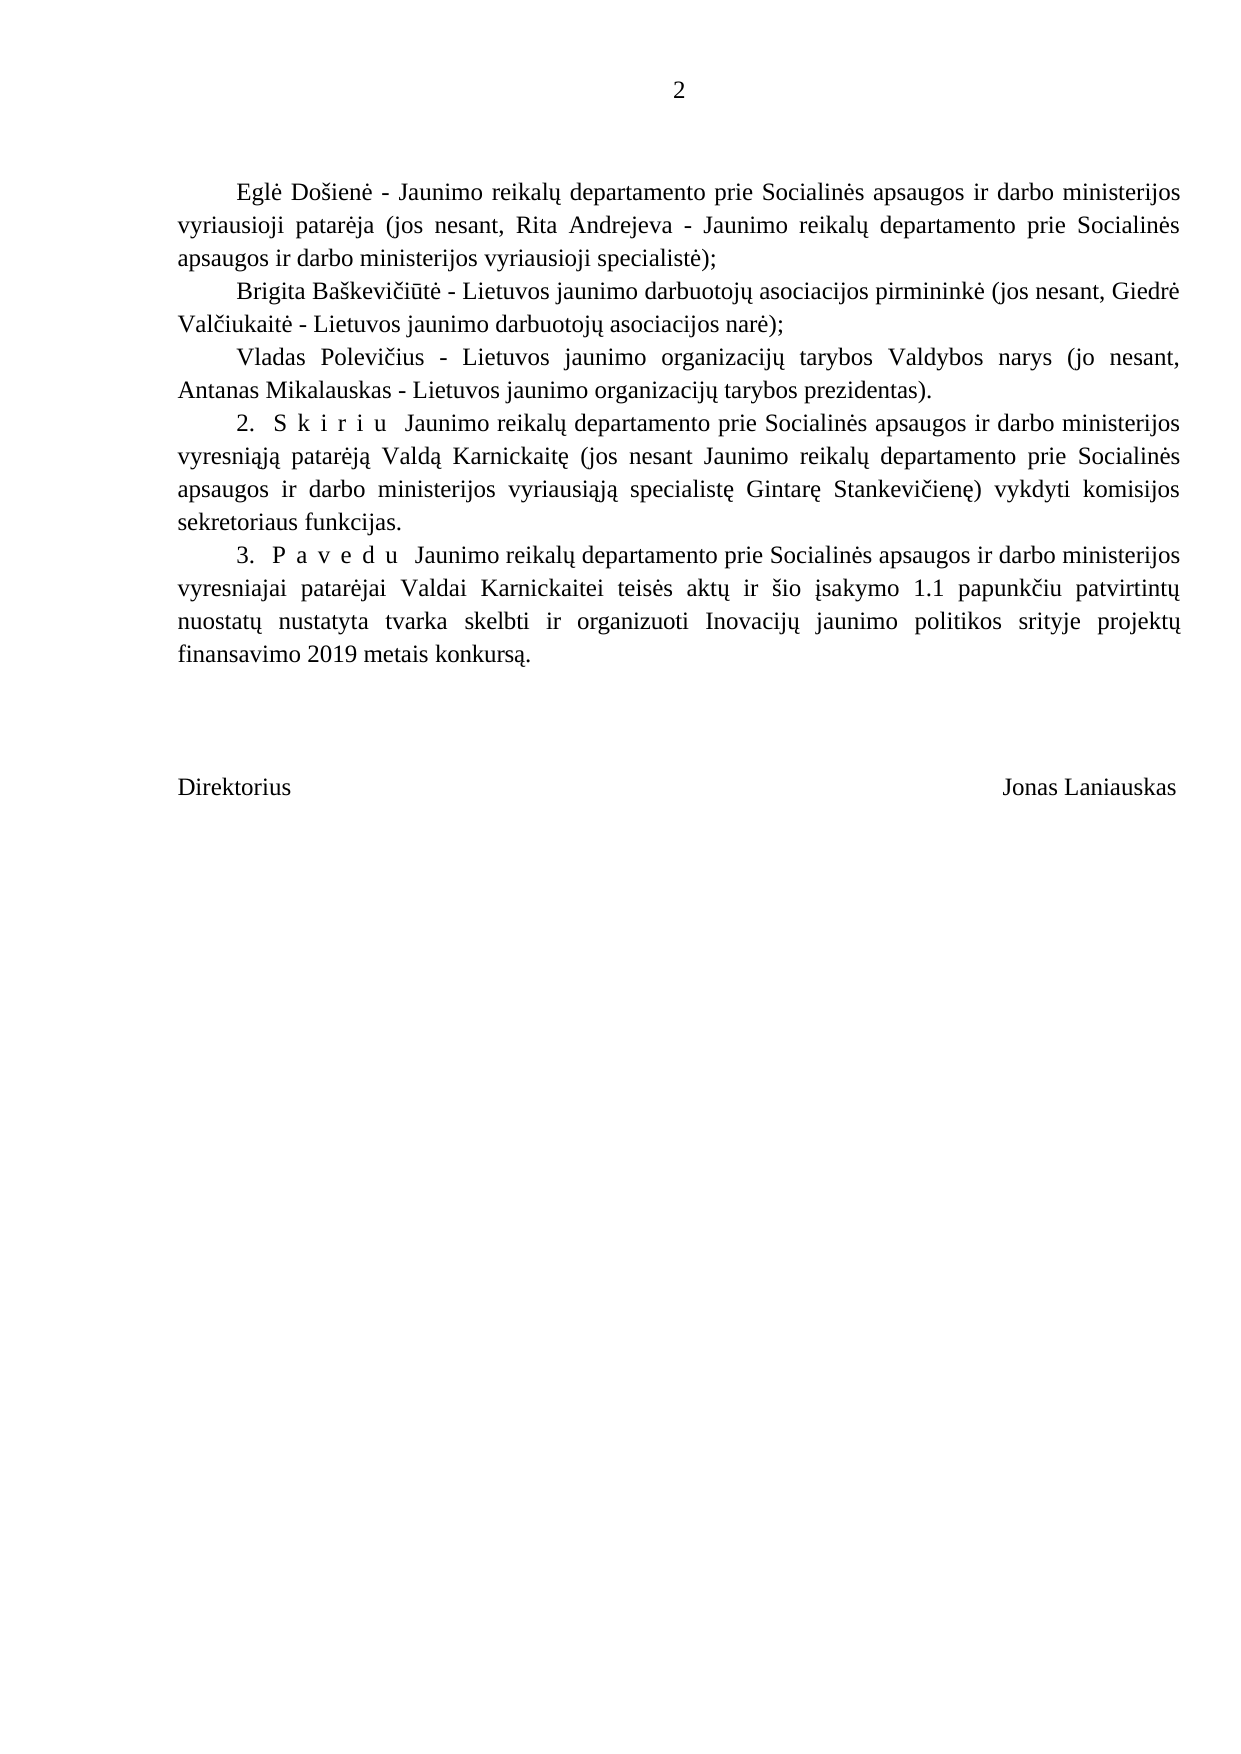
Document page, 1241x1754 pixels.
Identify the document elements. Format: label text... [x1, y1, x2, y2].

text Vladas Polevičius - Lietuvos jaunimo organizacijų tarybos Valdybos narys (jo nesant, Antanas Mikalauskas - Lietuvos jaunimo organizacijų tarybos prezidentas). [177, 342, 1181, 404]
text 3. Pavedu Jaunimo reikalų departamento prie Socialinės apsaugos ir darbo ministerijos vyresniajai patarėjai Valdai Karnickaitei teisės aktų ir šio įsakymo 1.1 papunkčiu patvirtintų nuostatų nustatyta tvarka skelbti ir organizuoti Inovacijų jaunimo politikos srityje projektų finansavimo 2019 metais konkursą. [177, 540, 1181, 668]
text Eglė Došienė - Jaunimo reikalų departamento prie Socialinės apsaugos ir darbo ministerijos vyriausioji patarėja (jos nesant, Rita Andrejeva - Jaunimo reikalų departamento prie Socialinės apsaugos ir darbo ministerijos vyriausioji specialistė); [177, 177, 1181, 272]
text 2. Skiriu Jaunimo reikalų departamento prie Socialinės apsaugos ir darbo ministerijos vyresniąją patarėją Valdą Karnickaitę (jos nesant Jaunimo reikalų departamento prie Socialinės apsaugos ir darbo ministerijos vyriausiąją specialistę Gintarę Stankevičienę) vykdyti komisijos sekretoriaus funkcijas. [177, 408, 1181, 536]
text Direktorius Jonas Laniauskas [177, 772, 1181, 800]
text Brigita Baškevičiūtė - Lietuvos jaunimo darbuotojų asociacijos pirmininkė (jos nesant, Giedrė Valčiukaitė - Lietuvos jaunimo darbuotojų asociacijos narė); [177, 276, 1181, 338]
